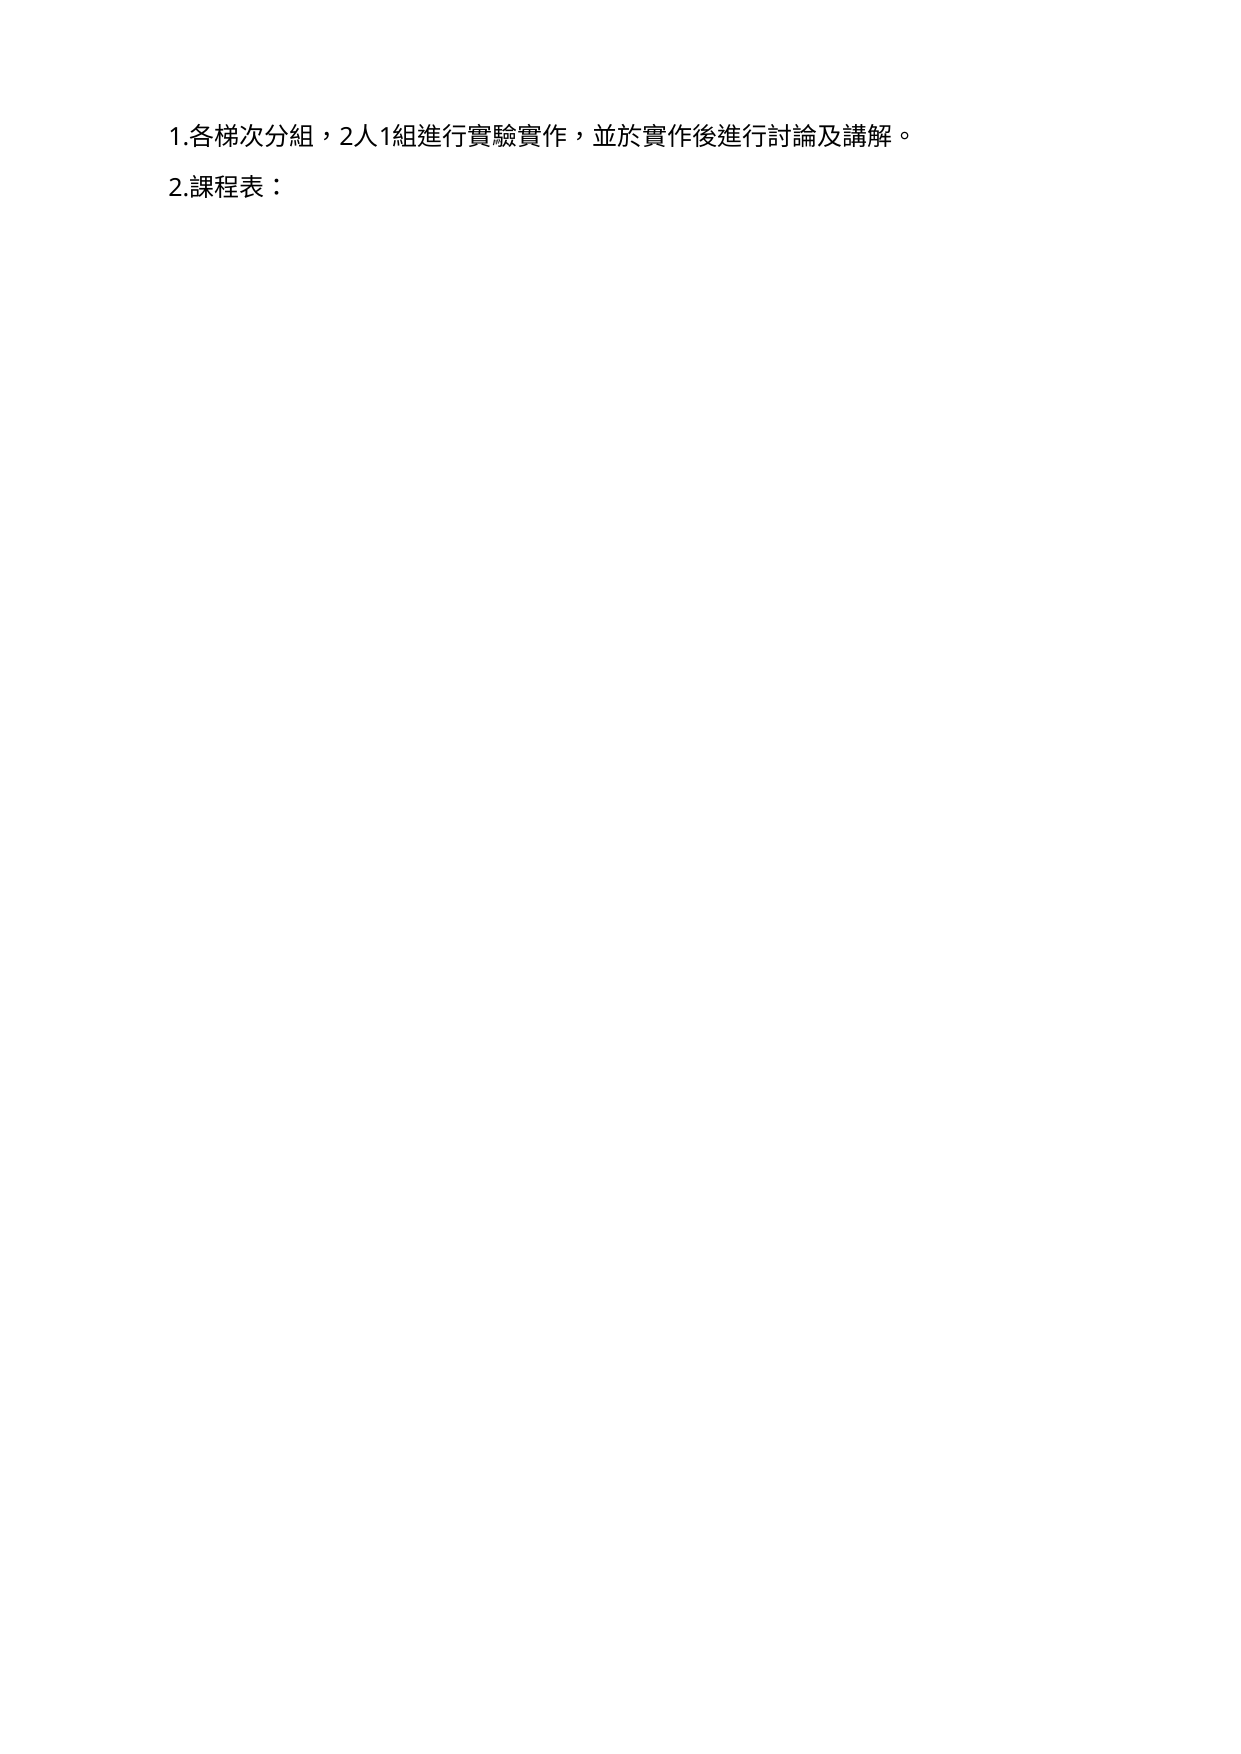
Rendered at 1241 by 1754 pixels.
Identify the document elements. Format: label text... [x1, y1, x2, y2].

text 1.各梯次分組，2人1組進行實驗實作，並於實作後進行討論及講解。 [168, 118, 1122, 152]
text 2.課程表： [168, 169, 1122, 203]
